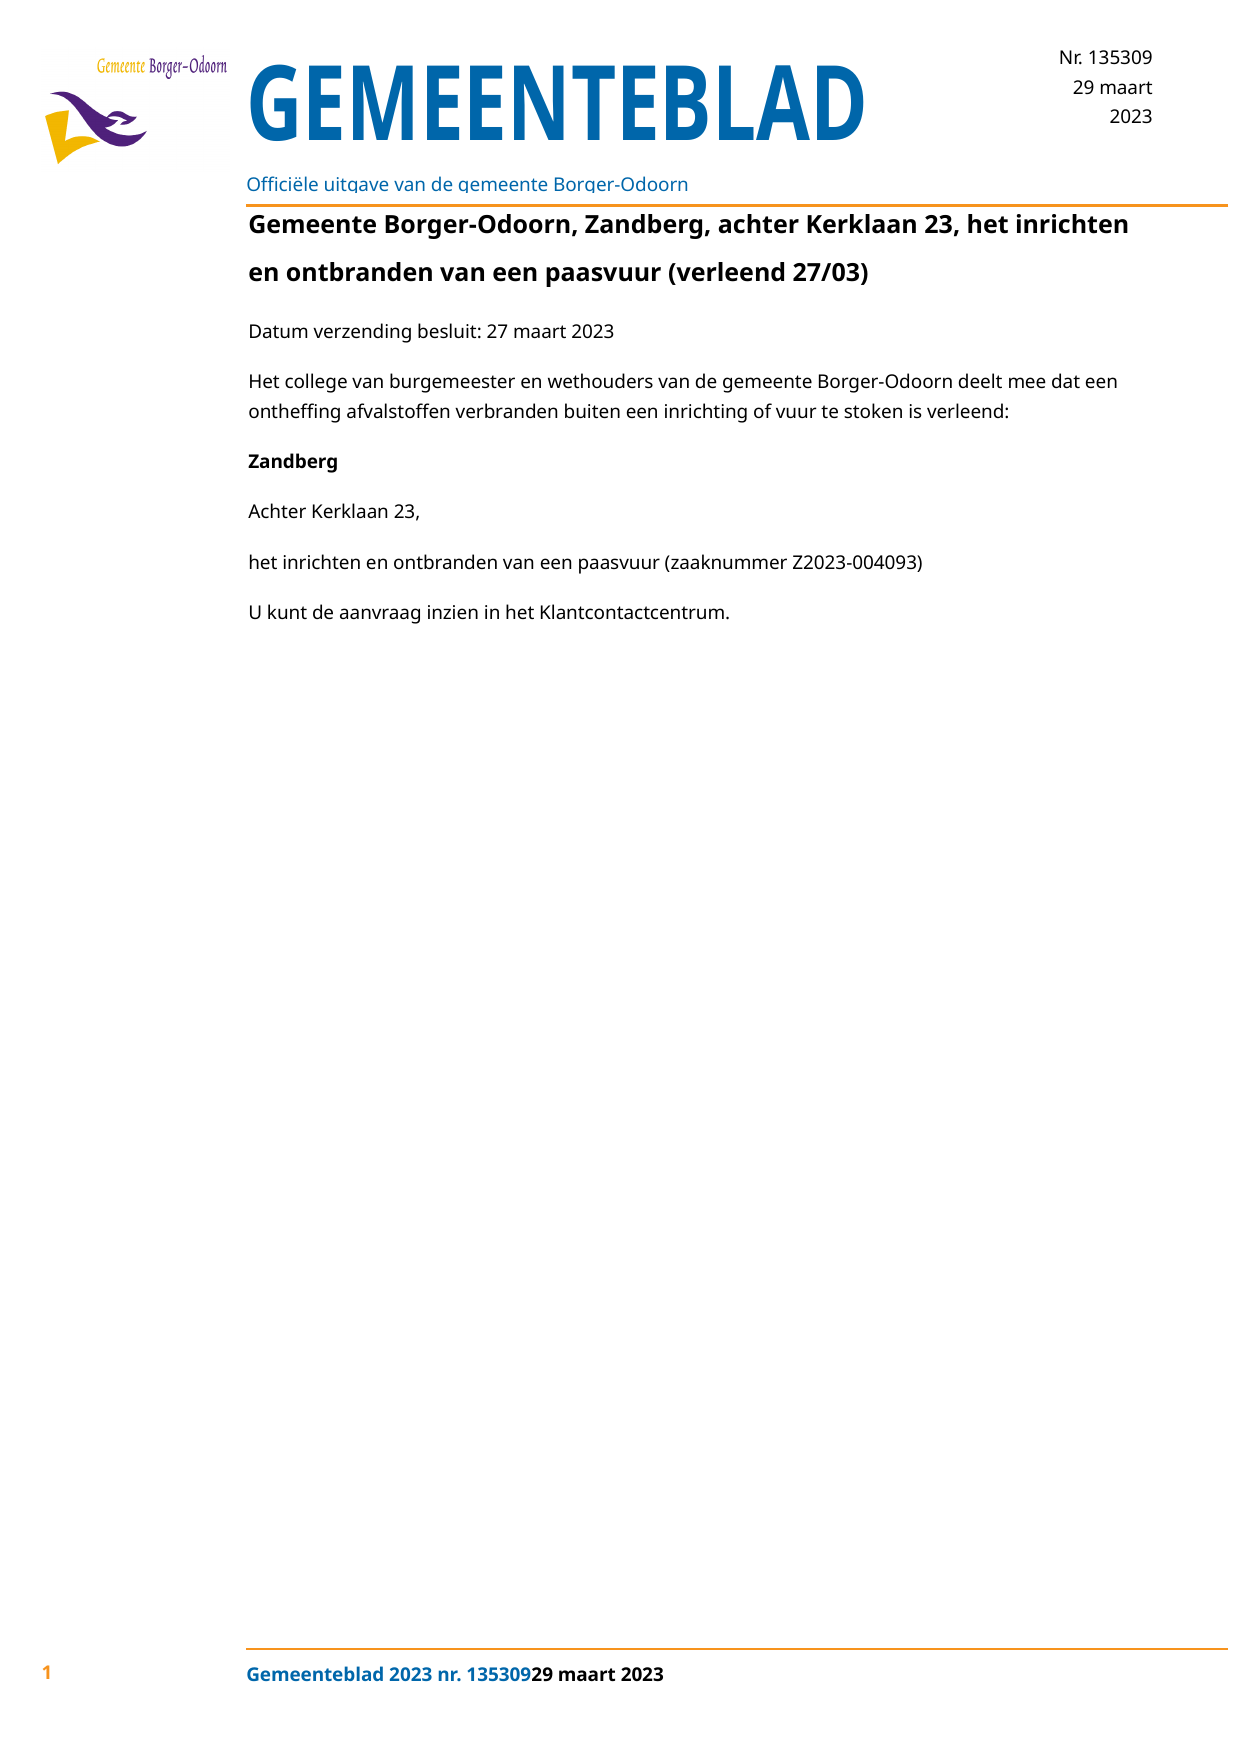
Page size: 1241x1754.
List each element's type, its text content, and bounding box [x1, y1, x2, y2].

picture [41, 47, 231, 172]
text Het college van burgemeester en wethouders van de gemeente Borger-Odoorn deelt mee dat een ontheffing afvalstoffen verbranden buiten een inrichting of vuur te stoken is verleend: [248, 368, 1152, 424]
text Gemeente Borger-Odoorn, Zandberg, achter Kerklaan 23, het inrichten en ontbranden van een paasvuur (verleend 27/03) [248, 207, 1152, 288]
text U kunt de aanvraag inzien in het Klantcontactcentrum. [248, 599, 1152, 625]
text Zandberg [248, 448, 1152, 474]
text Datum verzending besluit: 27 maart 2023 [248, 318, 1152, 344]
text het inrichten en ontbranden van een paasvuur (zaaknummer Z2023-004093) [248, 549, 1152, 575]
text Achter Kerklaan 23, [248, 499, 1152, 524]
